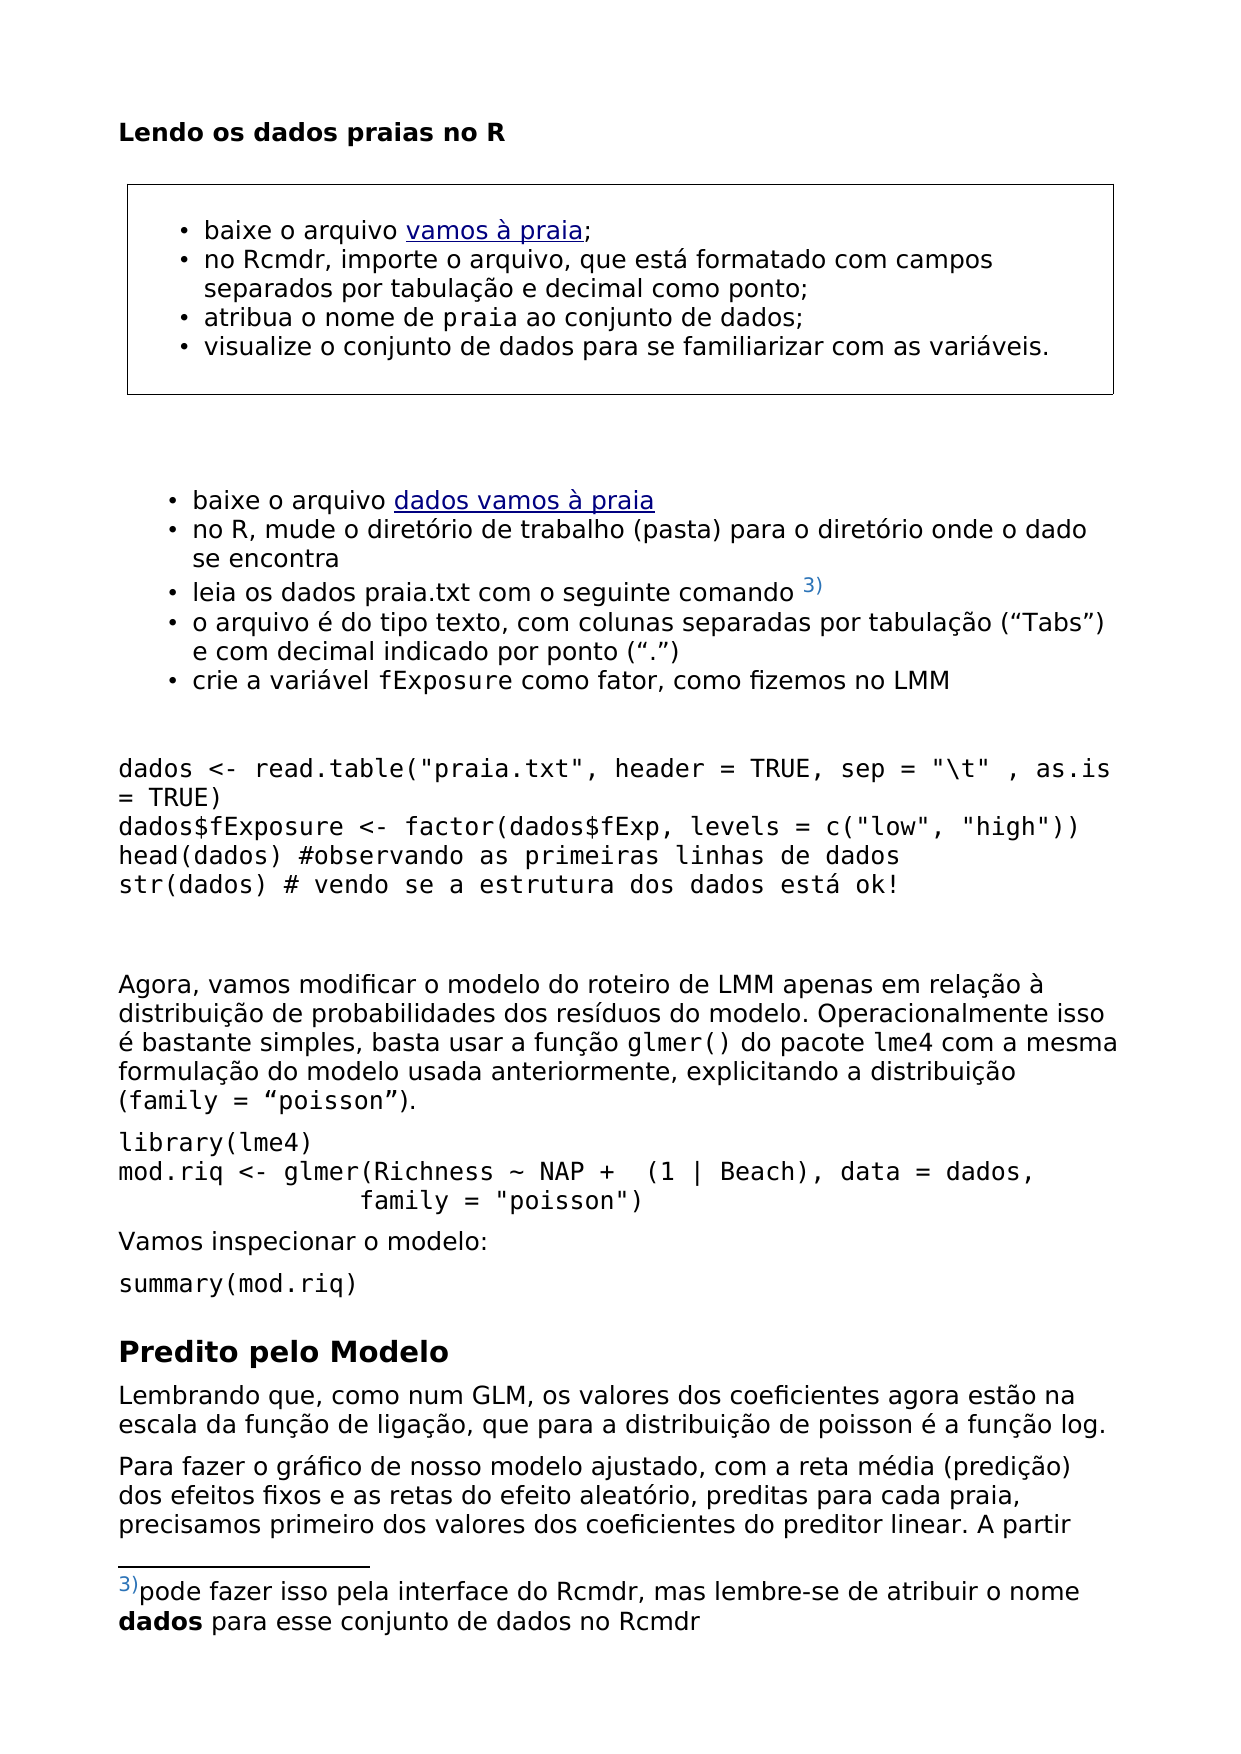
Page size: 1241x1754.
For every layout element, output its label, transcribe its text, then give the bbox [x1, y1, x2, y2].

text summary(mod.riq) [118, 1269, 1122, 1298]
text dados <- read.table("praia.txt", header = TRUE, sep = "\t" , as.is = TRUE) dados$fExposure <- factor(dados$fExp, levels = c("low", "high")) head(dados) #observando as primeiras linhas de dados str(dados) # vendo se a estrutura dos dados está ok! [118, 725, 1122, 958]
text Lembrando que, como num GLM, os valores dos coeficientes agora estão na escala da função de ligação, que para a distribuição de poisson é a função log. [118, 1381, 1122, 1440]
list no R, mude o diretório de trabalho (pasta) para o diretório onde o dado se encontra [177, 515, 1122, 574]
list crie a variável fExposure como fator, como fizemos no LMM [177, 666, 1122, 695]
table_header baixe o arquivo vamos à praia; no Rcmdr, importe o arquivo, que está formatado com campos separados por tabulação e decimal como ponto; atribua o nome de praia ao conjunto de dados; visualize o conjunto de dados para se familiarizar com as variáveis. [128, 185, 1113, 394]
subtitle Lendo os dados praias no R [118, 118, 1122, 147]
text Vamos inspecionar o modelo: [118, 1227, 1122, 1257]
text Agora, vamos modificar o modelo do roteiro de LMM apenas em relação à distribuição de probabilidades dos resíduos do modelo. Operacionalmente isso é bastante simples, basta usar a função glmer() do pacote lme4 com a mesma formulação do modelo usada anteriormente, explicitando a distribuição (family = “poisson”). [118, 970, 1122, 1116]
list pode fazer isso pela interface do Rcmdr, mas lembre-se de atribuir o nome dados para esse conjunto de dados no Rcmdr [118, 1573, 1122, 1636]
text Para fazer o gráfico de nosso modelo ajustado, com a reta média (predição) dos efeitos fixos e as retas do efeito aleatório, preditas para cada praia, precisamos primeiro dos valores dos coeficientes do preditor linear. A partir [118, 1452, 1122, 1540]
list leia os dados praia.txt com o seguinte comando [177, 574, 1122, 608]
list baixe o arquivo dados vamos à praia [177, 486, 1122, 515]
text library(lme4) mod.riq <- glmer(Richness ~ NAP + (1 | Beach), data = dados, family = "poisson") [118, 1128, 1122, 1216]
subtitle Predito pelo Modelo [118, 1335, 1122, 1369]
list o arquivo é do tipo texto, com colunas separadas por tabulação (“Tabs”) e com decimal indicado por ponto (“.”) [177, 608, 1122, 666]
